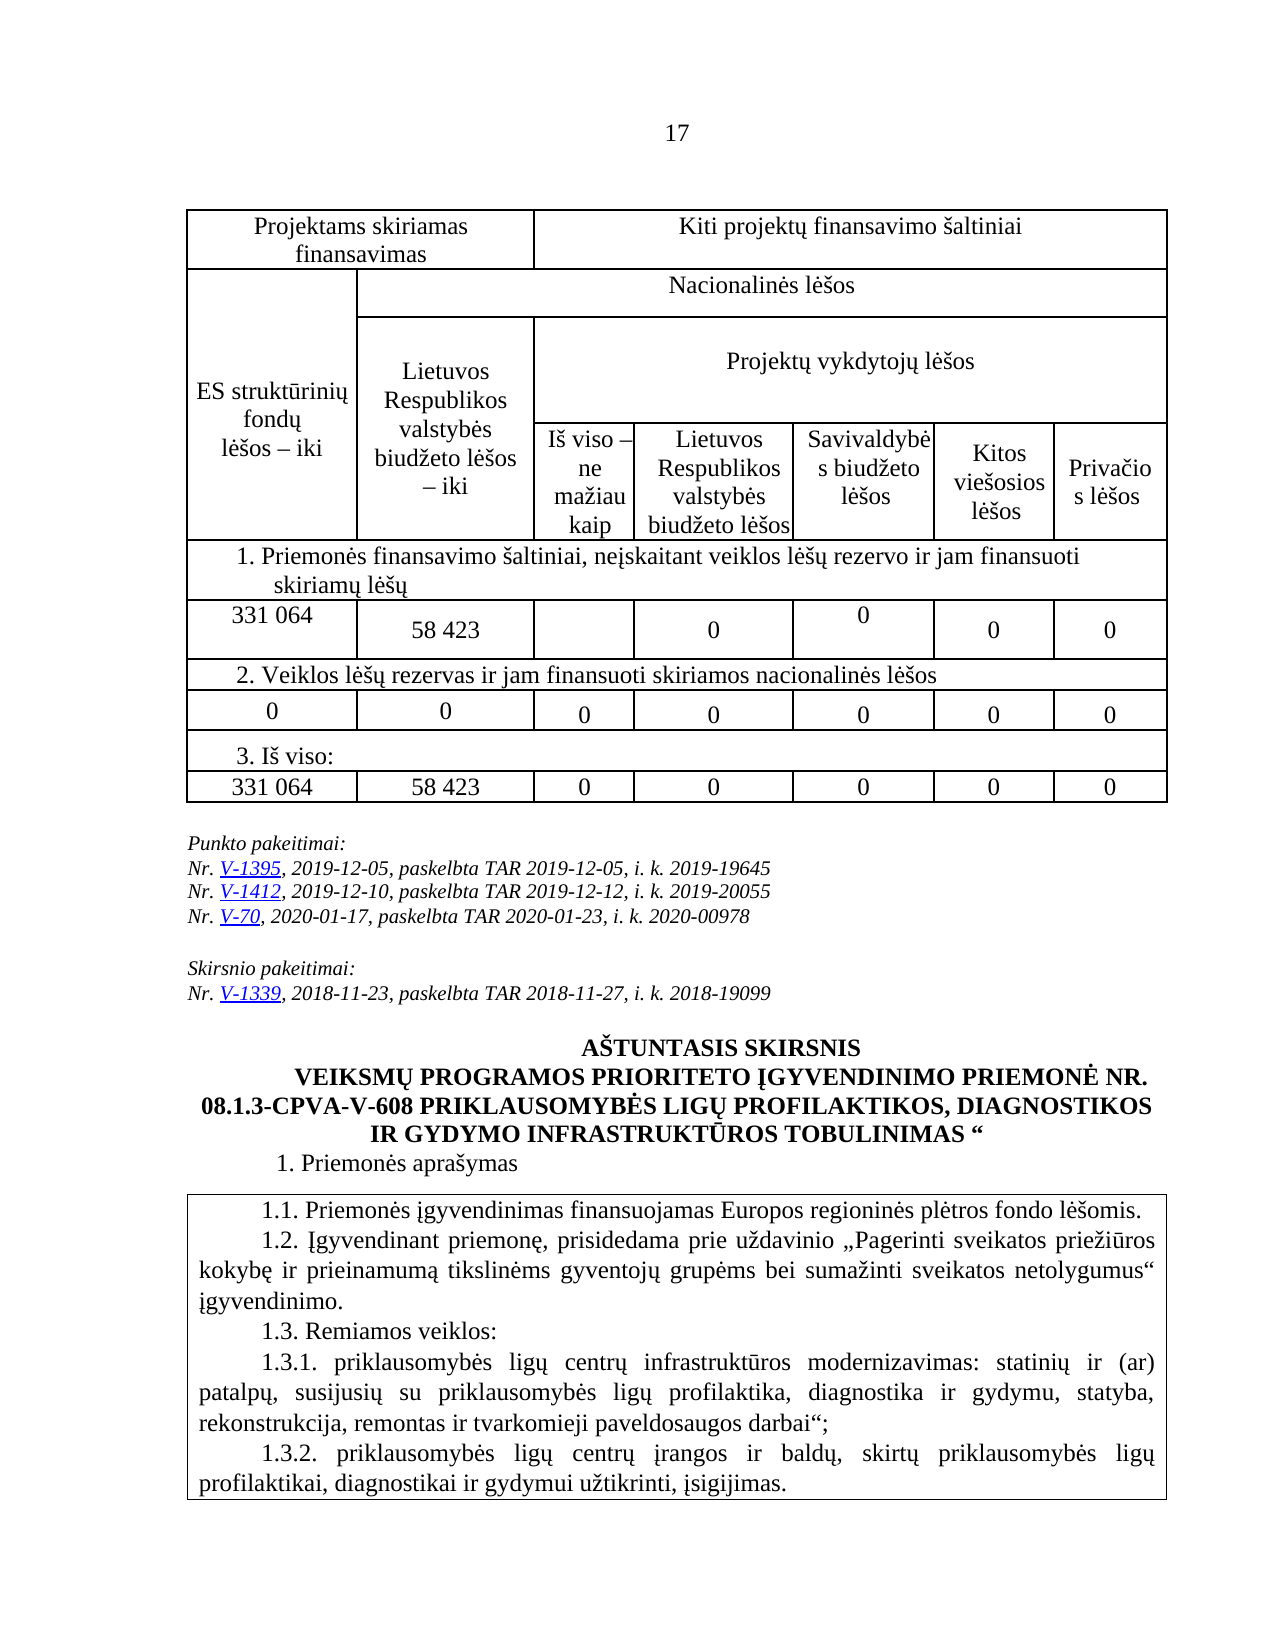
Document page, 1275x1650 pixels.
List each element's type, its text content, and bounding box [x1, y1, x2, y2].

table_cell Kitos viešosios lėšos [935, 424, 1053, 539]
table_cell 0 [935, 691, 1053, 729]
table_header Kiti projektų finansavimo šaltiniai [535, 211, 1166, 268]
table_cell Projektų vykdytojų lėšos [535, 318, 1166, 422]
text Punkto pakeitimai: [187, 831, 1167, 855]
text AŠTUNTASIS SKIRSNIS [187, 1033, 1167, 1062]
text Nr. V-70, 2020-01-17, paskelbta TAR 2020-01-23, i. k. 2020-00978 [187, 903, 1167, 928]
table_cell 0 [358, 691, 533, 729]
table_cell 331 064 [188, 772, 356, 801]
table_cell 0 [535, 772, 633, 801]
text Nr. V-1395, 2019-12-05, paskelbta TAR 2019-12-05, i. k. 2019-19645 [187, 855, 1167, 879]
table_cell [535, 601, 633, 658]
table_cell Privačios lėšos [1055, 424, 1166, 539]
table_cell 0 [635, 601, 792, 658]
table_cell 0 [188, 691, 356, 729]
table_cell Savivaldybės biudžeto lėšos [794, 424, 933, 539]
text Skirsnio pakeitimai: [187, 956, 1167, 980]
table_cell ES struktūrinių fondų lėšos – iki [188, 270, 356, 539]
table_cell 331 064 [188, 601, 356, 658]
table_cell 2. Veiklos lėšų rezervas ir jam finansuoti skiriamos nacionalinės lėšos [188, 660, 1166, 689]
table_cell 1. Priemonės finansavimo šaltiniai, neįskaitant veiklos lėšų rezervo ir jam finansuoti skiriamų lėšų [188, 541, 1166, 598]
table_cell 58 423 [358, 772, 533, 801]
text VEIKSMŲ PROGRAMOS PRIORITETO ĮGYVENDINIMO PRIEMONĖ NR. 08.1.3-CPVA-V-608 PRIKLAUSOMYBĖS LIGŲ PROFILAKTIKOS, DIAGNOSTIKOS IR GYDYMO INFRASTRUKTŪROS TOBULINIMAS “ [187, 1062, 1167, 1148]
table_cell 0 [635, 691, 792, 729]
table_cell 0 [1055, 691, 1166, 729]
table_cell 0 [794, 772, 933, 801]
table_header Projektams skiriamas finansavimas [188, 211, 533, 268]
table_cell 0 [635, 772, 792, 801]
table_cell 0 [935, 601, 1053, 658]
text Nr. V-1339, 2018-11-23, paskelbta TAR 2018-11-27, i. k. 2018-19099 [187, 980, 1167, 1004]
table_cell Nacionalinės lėšos [358, 270, 1166, 316]
table_cell Iš viso – ne mažiau kaip [535, 424, 633, 539]
table_header 1.1. Priemonės įgyvendinimas finansuojamas Europos regioninės plėtros fondo lėšomis. 1.2. Įgyvendinant priemonę, prisidedama prie uždavinio „Pagerinti sveikatos priežiūros kokybę ir prieinamumą tikslinėms gyventojų grupėms bei sumažinti sveikatos netolygumus“ įgyvendinimo. 1.3. Remiamos veiklos: 1.3.1. priklausomybės ligų centrų infrastruktūros modernizavimas: statinių ir (ar) patalpų, susijusių su priklausomybės ligų profilaktika, diagnostika ir gydymu, statyba, rekonstrukcija, remontas ir tvarkomieji paveldosaugos darbai“; 1.3.2. priklausomybės ligų centrų įrangos ir baldų, skirtų priklausomybės ligų profilaktikai, diagnostikai ir gydymui užtikrinti, įsigijimas. [188, 1195, 1166, 1499]
table_cell 0 [935, 772, 1053, 801]
table_cell 0 [1055, 772, 1166, 801]
text Nr. V-1412, 2019-12-10, paskelbta TAR 2019-12-12, i. k. 2019-20055 [187, 879, 1167, 903]
table_cell 0 [1055, 601, 1166, 658]
table_cell 58 423 [358, 601, 533, 658]
text 1. Priemonės aprašymas [276, 1148, 1167, 1177]
table_cell 3. Iš viso: [188, 731, 1166, 770]
table_cell Lietuvos Respublikos valstybės biudžeto lėšos – iki [358, 318, 533, 539]
table_cell 0 [794, 691, 933, 729]
table_cell 0 [794, 601, 933, 658]
table_cell Lietuvos Respublikos valstybės biudžeto lėšos [635, 424, 792, 539]
table_cell 0 [535, 691, 633, 729]
